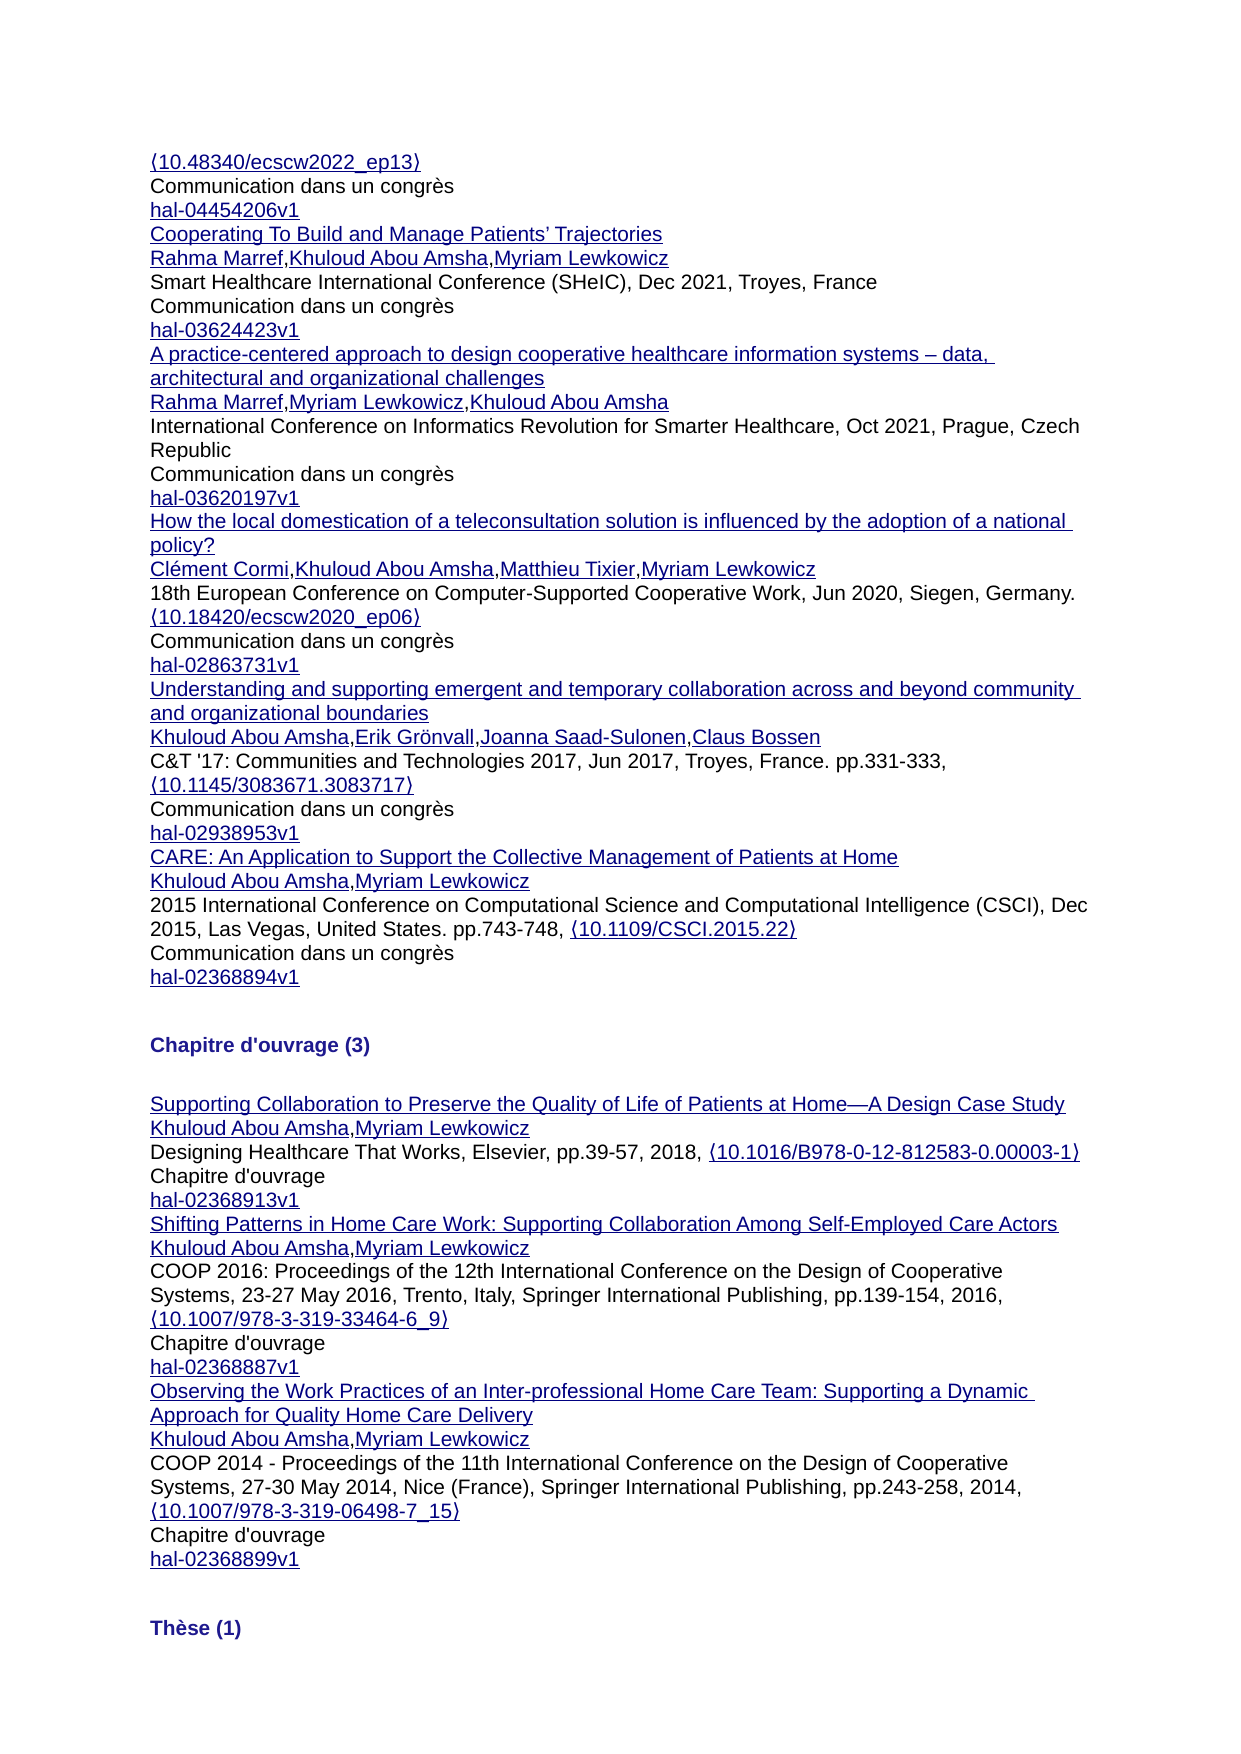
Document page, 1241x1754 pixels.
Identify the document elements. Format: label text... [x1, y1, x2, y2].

table_cell Observing the Work Practices of an Inter-professional Home Care Team: Supporting a Dynamic Approach for Quality Home Care Delivery Khuloud Abou Amsha,Myriam Lewkowicz COOP 2014 - Proceedings of the 11th International Conference on the Design of Cooperative Systems, 27-30 May 2014, Nice (France), Springer International Publishing, pp.243-258, 2014, ⟨10.1007/978-3-319-06498-7_15⟩ Chapitre d'ouvrage hal-02368899v1 [150, 1379, 1090, 1571]
table_cell Shifting Patterns in Home Care Work: Supporting Collaboration Among Self-Employed Care Actors Khuloud Abou Amsha,Myriam Lewkowicz COOP 2016: Proceedings of the 12th International Conference on the Design of Cooperative Systems, 23-27 May 2016, Trento, Italy, Springer International Publishing, pp.139-154, 2016, ⟨10.1007/978-3-319-33464-6_9⟩ Chapitre d'ouvrage hal-02368887v1 [150, 1211, 1090, 1379]
table_cell A practice-centered approach to design cooperative healthcare information systems – data, architectural and organizational challenges Rahma Marref,Myriam Lewkowicz,Khuloud Abou Amsha International Conference on Informatics Revolution for Smarter Healthcare, Oct 2021, Prague, Czech Republic Communication dans un congrès hal-03620197v1 [150, 342, 1090, 509]
table_cell Understanding and supporting emergent and temporary collaboration across and beyond community and organizational boundaries Khuloud Abou Amsha,Erik Grönvall,Joanna Saad-Sulonen,Claus Bossen C&T '17: Communities and Technologies 2017, Jun 2017, Troyes, France. pp.331-333, ⟨10.1145/3083671.3083717⟩ Communication dans un congrès hal-02938953v1 [150, 677, 1090, 845]
table_header Supporting Collaboration to Preserve the Quality of Life of Patients at Home—A Design Case Study Khuloud Abou Amsha,Myriam Lewkowicz Designing Healthcare That Works, Elsevier, pp.39-57, 2018, ⟨10.1016/B978-0-12-812583-0.00003-1⟩ Chapitre d'ouvrage hal-02368913v1 [150, 1092, 1090, 1211]
table_cell ⟨10.48340/ecscw2022_ep13⟩ Communication dans un congrès hal-04454206v1 [150, 150, 1090, 222]
table_cell How the local domestication of a teleconsultation solution is influenced by the adoption of a national policy? Clément Cormi,Khuloud Abou Amsha,Matthieu Tixier,Myriam Lewkowicz 18th European Conference on Computer-Supported Cooperative Work, Jun 2020, Siegen, Germany. ⟨10.18420/ecscw2020_ep06⟩ Communication dans un congrès hal-02863731v1 [150, 509, 1090, 677]
subtitle Thèse (1) [150, 1616, 1090, 1639]
subtitle Chapitre d'ouvrage (3) [150, 1033, 1090, 1057]
table_cell Cooperating To Build and Manage Patients’ Trajectories Rahma Marref,Khuloud Abou Amsha,Myriam Lewkowicz Smart Healthcare International Conference (SHeIC), Dec 2021, Troyes, France Communication dans un congrès hal-03624423v1 [150, 222, 1090, 342]
table_cell CARE: An Application to Support the Collective Management of Patients at Home Khuloud Abou Amsha,Myriam Lewkowicz 2015 International Conference on Computational Science and Computational Intelligence (CSCI), Dec 2015, Las Vegas, United States. pp.743-748, ⟨10.1109/CSCI.2015.22⟩ Communication dans un congrès hal-02368894v1 [150, 845, 1090, 988]
